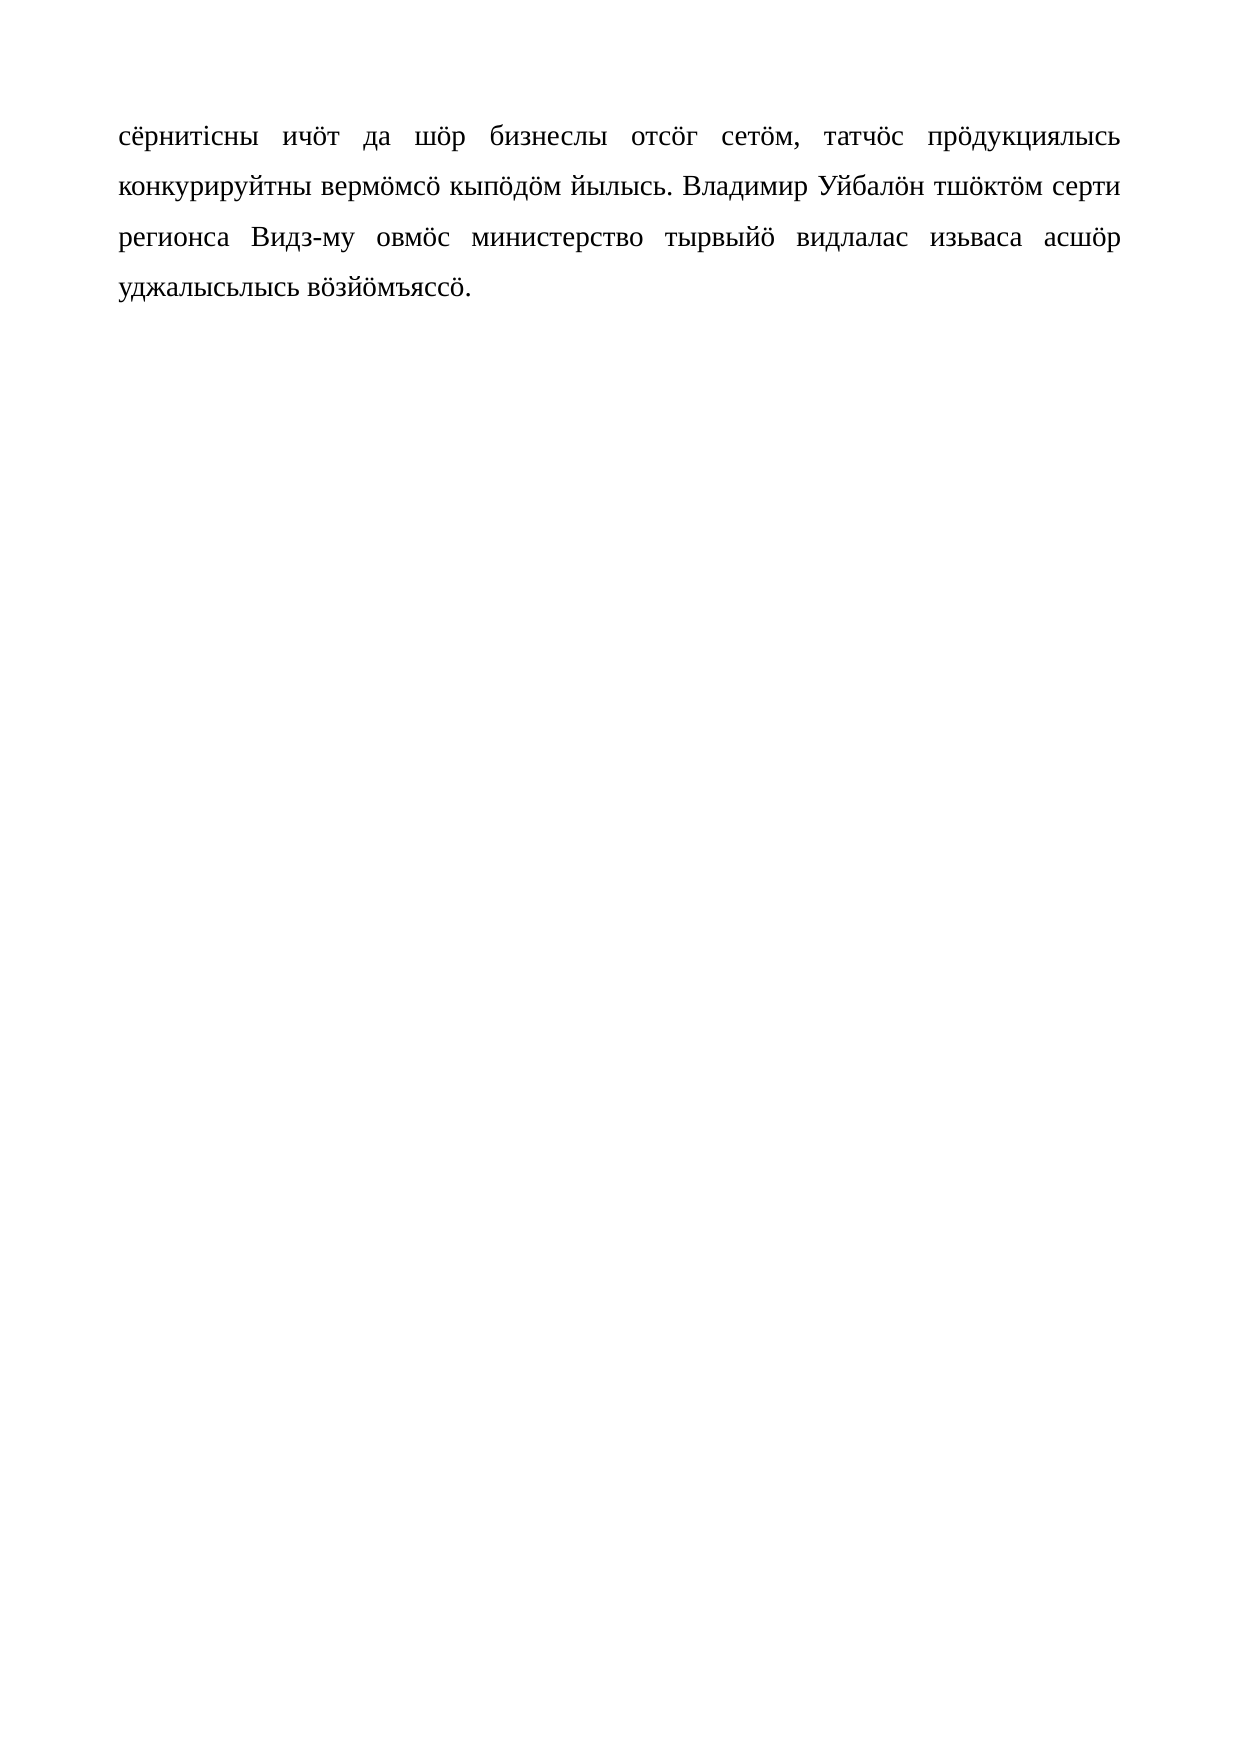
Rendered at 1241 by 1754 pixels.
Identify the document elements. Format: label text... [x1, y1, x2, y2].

text сёрнитісны ичӧт да шӧр бизнеслы отсӧг сетӧм, татчӧс прӧдукциялысь конкурируйтны вермӧмсӧ кыпӧдӧм йылысь. Владимир Уйбалӧн тшӧктӧм серти регионса Видз-му овмӧс министерство тырвыйӧ видлалас изьваса асшӧр уджалысьлысь вӧзйӧмъяссӧ. [118, 118, 1122, 303]
